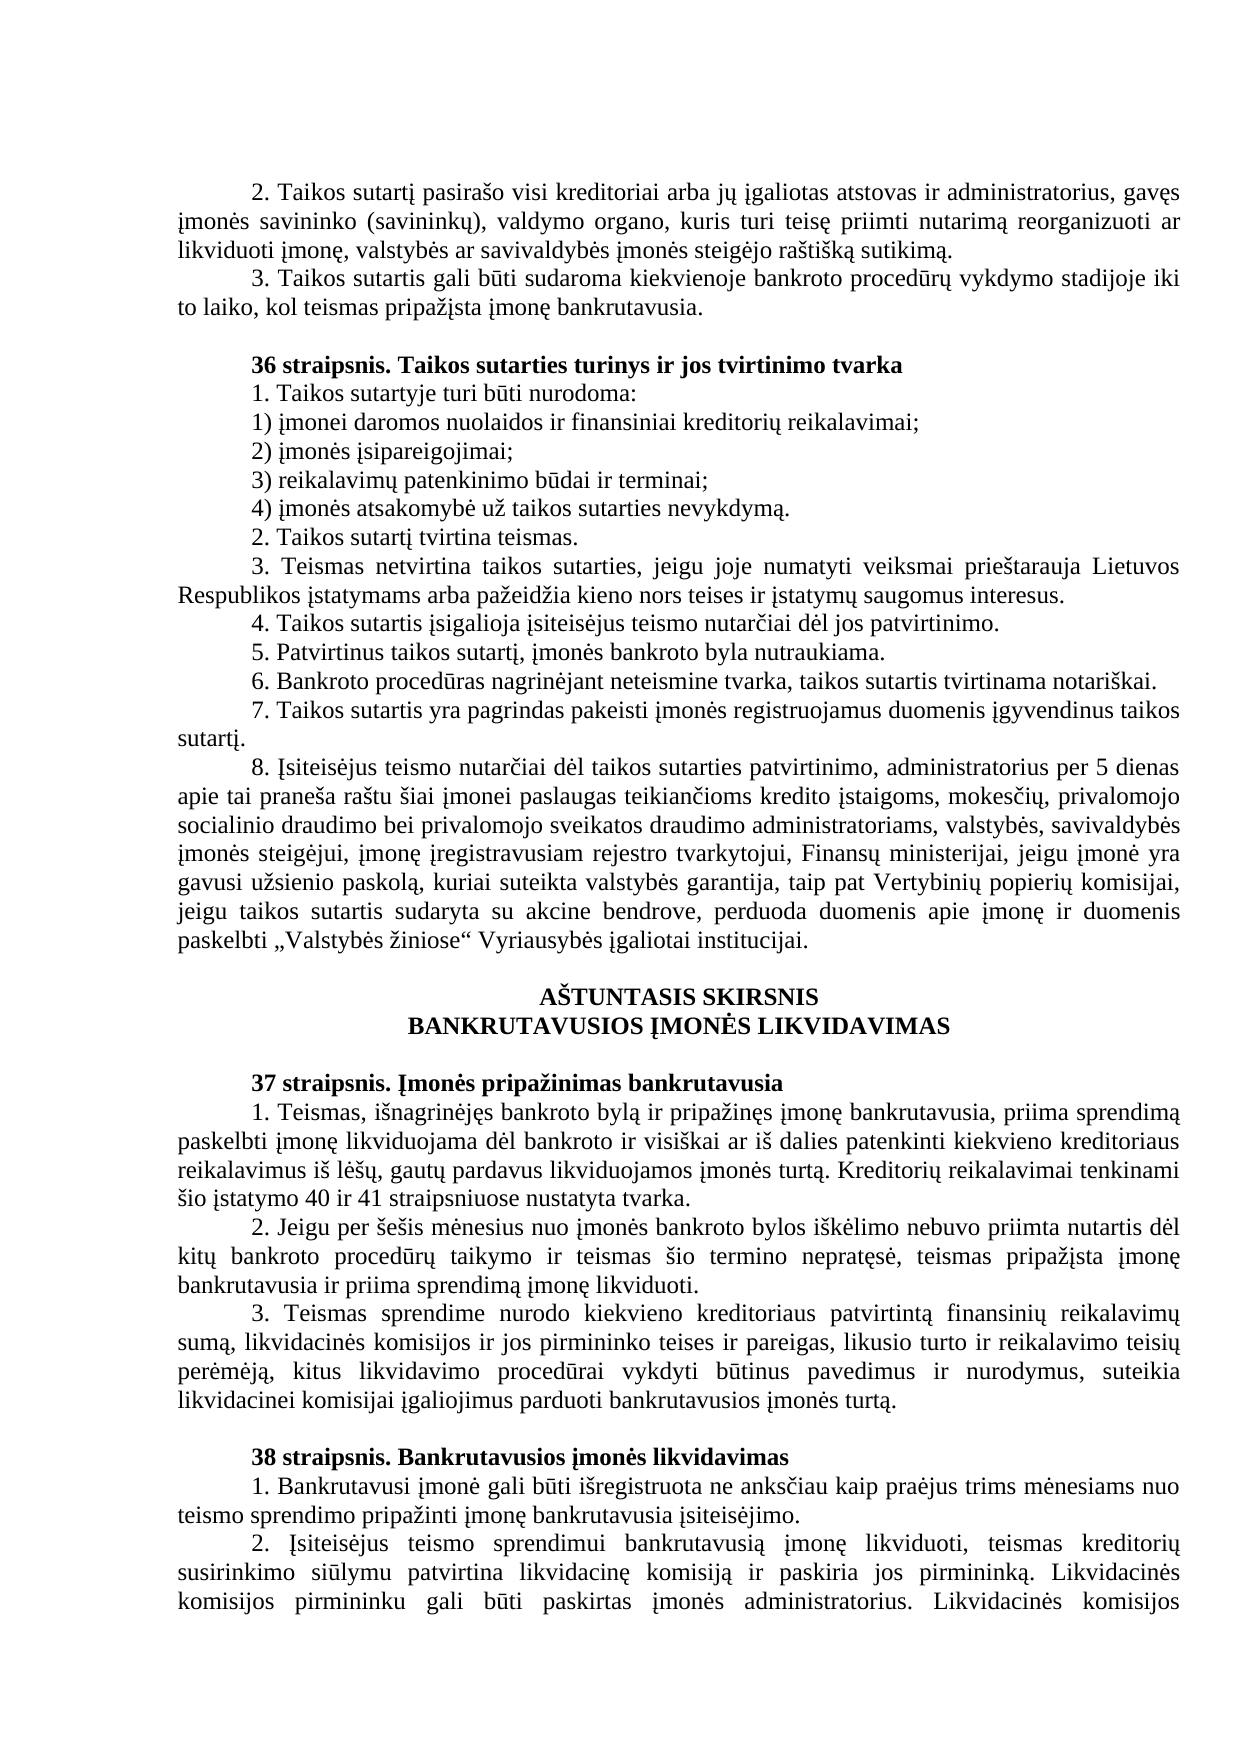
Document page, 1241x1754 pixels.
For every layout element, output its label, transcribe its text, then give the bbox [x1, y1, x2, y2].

text 3. Teismas sprendime nurodo kiekvieno kreditoriaus patvirtintą finansinių reikalavimų sumą, likvidacinės komisijos ir jos pirmininko teises ir pareigas, likusio turto ir reikalavimo teisių perėmėją, kitus likvidavimo procedūrai vykdyti būtinus pavedimus ir nurodymus, suteikia likvidacinei komisijai įgaliojimus parduoti bankrutavusios įmonės turtą. [177, 1298, 1181, 1413]
text 2) įmonės įsipareigojimai; [177, 436, 1181, 465]
text 7. Taikos sutartis yra pagrindas pakeisti įmonės registruojamus duomenis įgyvendinus taikos sutartį. [177, 695, 1181, 752]
text 2. Taikos sutartį tvirtina teismas. [177, 522, 1181, 551]
text 1. Bankrutavusi įmonė gali būti išregistruota ne anksčiau kaip praėjus trims mėnesiams nuo teismo sprendimo pripažinti įmonę bankrutavusia įsiteisėjimo. [177, 1471, 1181, 1528]
text 5. Patvirtinus taikos sutartį, įmonės bankroto byla nutraukiama. [177, 637, 1181, 666]
text BANKRUTAVUSIOS ĮMONĖS LIKVIDAVIMAS [177, 1011, 1181, 1040]
text 4. Taikos sutartis įsigalioja įsiteisėjus teismo nutarčiai dėl jos patvirtinimo. [177, 608, 1181, 637]
text 6. Bankroto procedūras nagrinėjant neteismine tvarka, taikos sutartis tvirtinama notariškai. [177, 666, 1181, 695]
text 2. Taikos sutartį pasirašo visi kreditoriai arba jų įgaliotas atstovas ir administratorius, gavęs įmonės savininko (savininkų), valdymo organo, kuris turi teisę priimti nutarimą reorganizuoti ar likviduoti įmonę, valstybės ar savivaldybės įmonės steigėjo raštišką sutikimą. [177, 177, 1181, 263]
text 3. Taikos sutartis gali būti sudaroma kiekvienoje bankroto procedūrų vykdymo stadijoje iki to laiko, kol teismas pripažįsta įmonę bankrutavusia. [177, 263, 1181, 321]
text 4) įmonės atsakomybė už taikos sutarties nevykdymą. [177, 493, 1181, 522]
text 8. Įsiteisėjus teismo nutarčiai dėl taikos sutarties patvirtinimo, administratorius per 5 dienas apie tai praneša raštu šiai įmonei paslaugas teikiančioms kredito įstaigoms, mokesčių, privalomojo socialinio draudimo bei privalomojo sveikatos draudimo administratoriams, valstybės, savivaldybės įmonės steigėjui, įmonę įregistravusiam rejestro tvarkytojui, Finansų ministerijai, jeigu įmonė yra gavusi užsienio paskolą, kuriai suteikta valstybės garantija, taip pat Vertybinių popierių komisijai, jeigu taikos sutartis sudaryta su akcine bendrove, perduoda duomenis apie įmonę ir duomenis paskelbti „Valstybės žiniose“ Vyriausybės įgaliotai institucijai. [177, 752, 1181, 953]
text 2. Įsiteisėjus teismo sprendimui bankrutavusią įmonę likviduoti, teismas kreditorių susirinkimo siūlymu patvirtina likvidacinę komisiją ir paskiria jos pirmininką. Likvidacinės komisijos pirmininku gali būti paskirtas įmonės administratorius. Likvidacinės komisijos [177, 1528, 1181, 1615]
text 1. Teismas, išnagrinėjęs bankroto bylą ir pripažinęs įmonę bankrutavusia, priima sprendimą paskelbti įmonę likviduojama dėl bankroto ir visiškai ar iš dalies patenkinti kiekvieno kreditoriaus reikalavimus iš lėšų, gautų pardavus likviduojamos įmonės turtą. Kreditorių reikalavimai tenkinami šio įstatymo 40 ir 41 straipsniuose nustatyta tvarka. [177, 1097, 1181, 1212]
text 1) įmonei daromos nuolaidos ir finansiniai kreditorių reikalavimai; [177, 407, 1181, 436]
text 37 straipsnis. Įmonės pripažinimas bankrutavusia [177, 1068, 1181, 1097]
text 3) reikalavimų patenkinimo būdai ir terminai; [177, 465, 1181, 493]
text 2. Jeigu per šešis mėnesius nuo įmonės bankroto bylos iškėlimo nebuvo priimta nutartis dėl kitų bankroto procedūrų taikymo ir teismas šio termino nepratęsė, teismas pripažįsta įmonę bankrutavusia ir priima sprendimą įmonę likviduoti. [177, 1212, 1181, 1298]
text 1. Taikos sutartyje turi būti nurodoma: [177, 378, 1181, 407]
text 3. Teismas netvirtina taikos sutarties, jeigu joje numatyti veiksmai prieštarauja Lietuvos Respublikos įstatymams arba pažeidžia kieno nors teises ir įstatymų saugomus interesus. [177, 551, 1181, 608]
text 36 straipsnis. Taikos sutarties turinys ir jos tvirtinimo tvarka [177, 350, 1181, 378]
text 38 straipsnis. Bankrutavusios įmonės likvidavimas [177, 1442, 1181, 1471]
text AŠTUNTASIS SKIRSNIS [177, 982, 1181, 1011]
